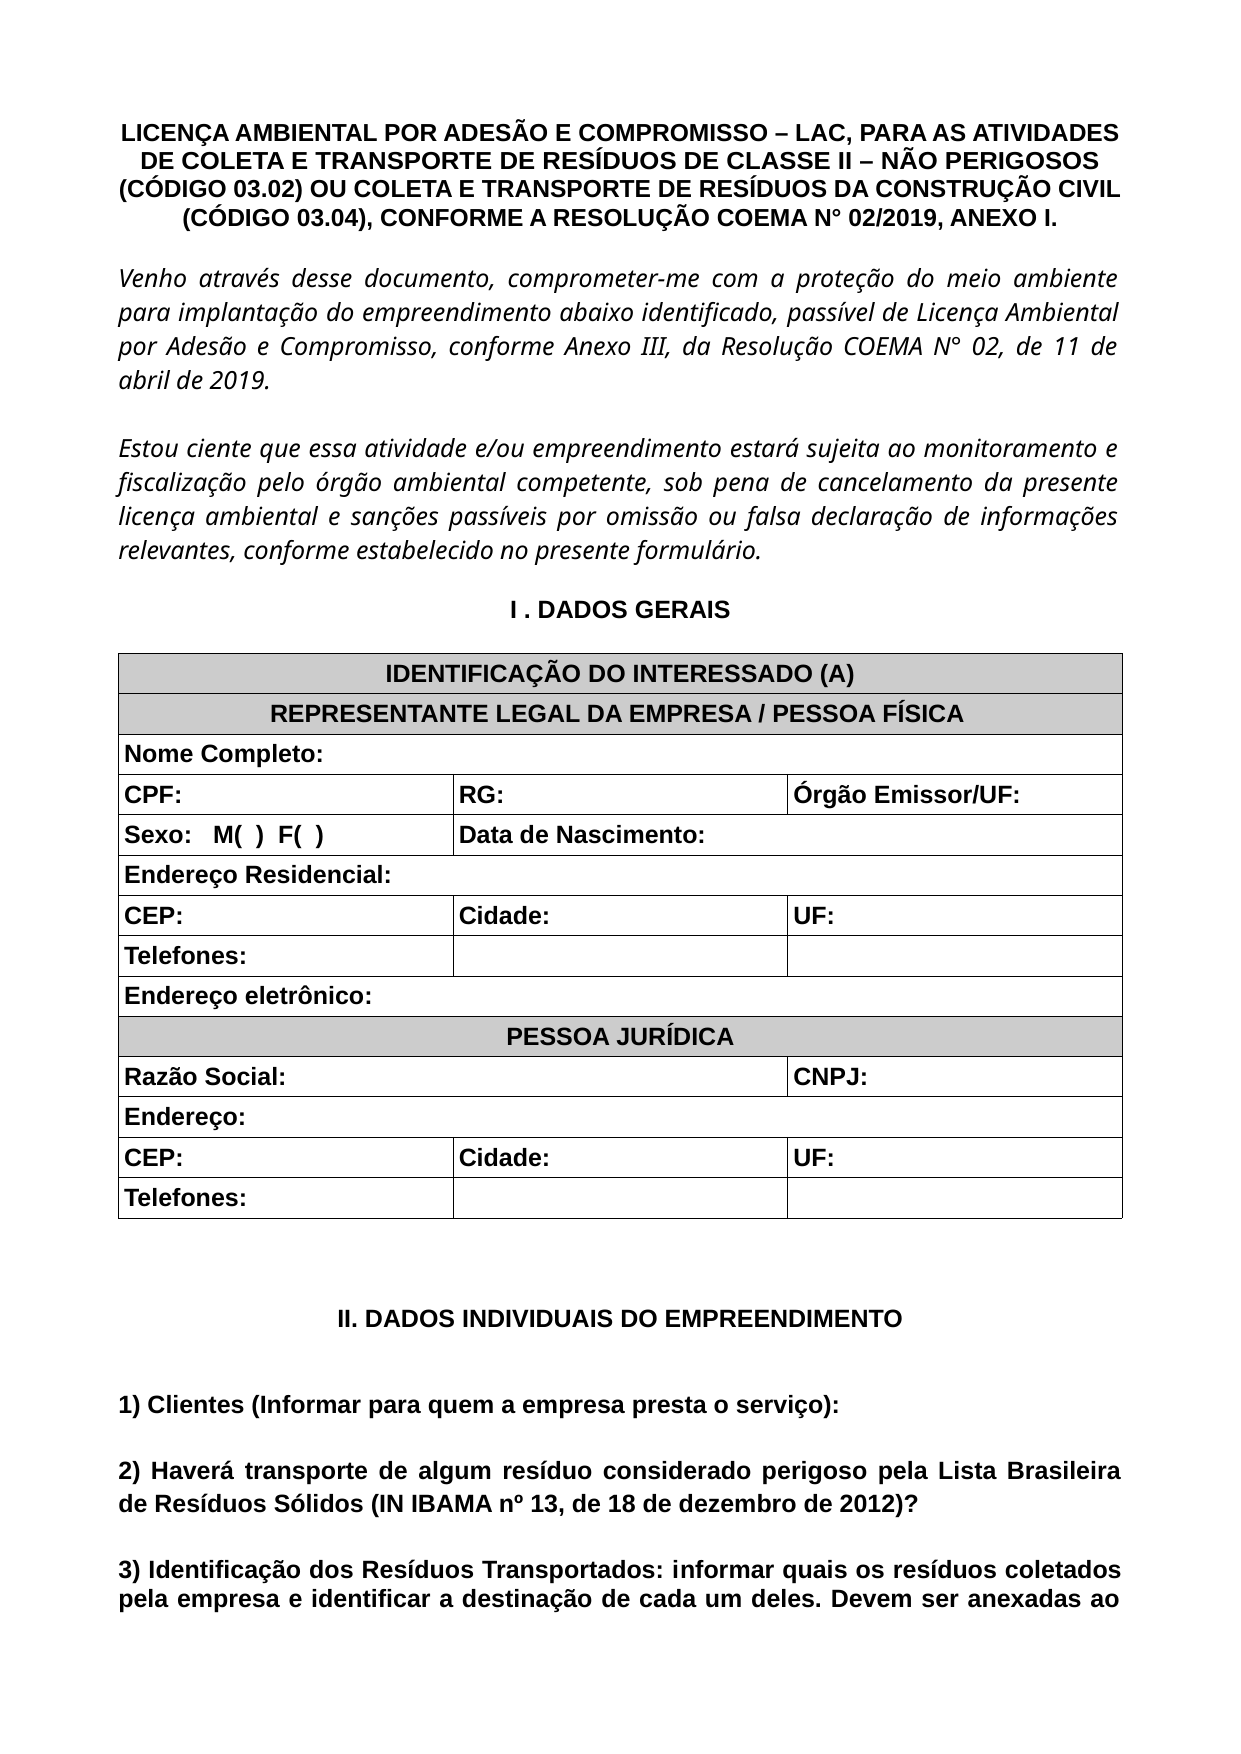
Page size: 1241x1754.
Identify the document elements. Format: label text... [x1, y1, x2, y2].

table_cell [454, 1178, 787, 1217]
table_cell Data de Nascimento: [454, 815, 1122, 854]
table_cell Cidade: [454, 896, 787, 935]
text 1) Clientes (Informar para quem a empresa presta o serviço): [118, 1390, 1122, 1419]
table_cell Nome Completo: [119, 735, 1122, 774]
table_cell RG: [454, 775, 787, 814]
text 3) Identificação dos Resíduos Transportados: informar quais os resíduos coletados pela empresa e identificar a destinação de cada um deles. Devem ser anexadas ao [118, 1555, 1122, 1613]
table_cell CEP: [119, 896, 453, 935]
table_cell Endereço eletrônico: [119, 977, 1122, 1016]
table_cell [788, 1178, 1122, 1217]
table_cell UF: [788, 1138, 1122, 1177]
text II. DADOS INDIVIDUAIS DO EMPREENDIMENTO [118, 1304, 1122, 1332]
table_cell Sexo: M( ) F( ) [119, 815, 453, 854]
table_cell Razão Social: [119, 1057, 787, 1096]
table_cell Endereço: [119, 1097, 1122, 1137]
table_cell REPRESENTANTE LEGAL DA EMPRESA / PESSOA FÍSICA [119, 694, 1122, 734]
table_cell Telefones: [119, 1178, 453, 1217]
text LICENÇA AMBIENTAL POR ADESÃO E COMPROMISSO – LAC, PARA AS ATIVIDADES DE COLETA E TRANSPORTE DE RESÍDUOS DE CLASSE II – NÃO PERIGOSOS (CÓDIGO 03.02) OU COLETA E TRANSPORTE DE RESÍDUOS DA CONSTRUÇÃO CIVIL (CÓDIGO 03.04), CONFORME A RESOLUÇÃO COEMA N° 02/2019, ANEXO I. [118, 118, 1122, 231]
table_cell [788, 936, 1122, 976]
text Venho através desse documento, comprometer-me com a proteção do meio ambiente para implantação do empreendimento abaixo identificado, passível de Licença Ambiental por Adesão e Compromisso, conforme Anexo III, da Resolução COEMA N° 02, de 11 de abril de 2019. [118, 260, 1122, 396]
table_cell UF: [788, 896, 1122, 935]
table_header IDENTIFICAÇÃO DO INTERESSADO (A) [119, 654, 1122, 693]
table_cell CNPJ: [788, 1057, 1122, 1096]
table_cell PESSOA JURÍDICA [119, 1017, 1122, 1056]
table_cell CEP: [119, 1138, 453, 1177]
table_cell CPF: [119, 775, 453, 814]
table_cell Endereço Residencial: [119, 856, 1122, 895]
text 2) Haverá transporte de algum resíduo considerado perigoso pela Lista Brasileira de Resíduos Sólidos (IN IBAMA nº 13, de 18 de dezembro de 2012)? [118, 1456, 1122, 1518]
table_cell Órgão Emissor/UF: [788, 775, 1122, 814]
text Estou ciente que essa atividade e/ou empreendimento estará sujeita ao monitoramento e fiscalização pelo órgão ambiental competente, sob pena de cancelamento da presente licença ambiental e sanções passíveis por omissão ou falsa declaração de informações relevantes, conforme estabelecido no presente formulário. [118, 431, 1122, 567]
table_cell [454, 936, 787, 976]
table_cell Telefones: [119, 936, 453, 976]
text I . DADOS GERAIS [118, 596, 1122, 624]
table_cell Cidade: [454, 1138, 787, 1177]
